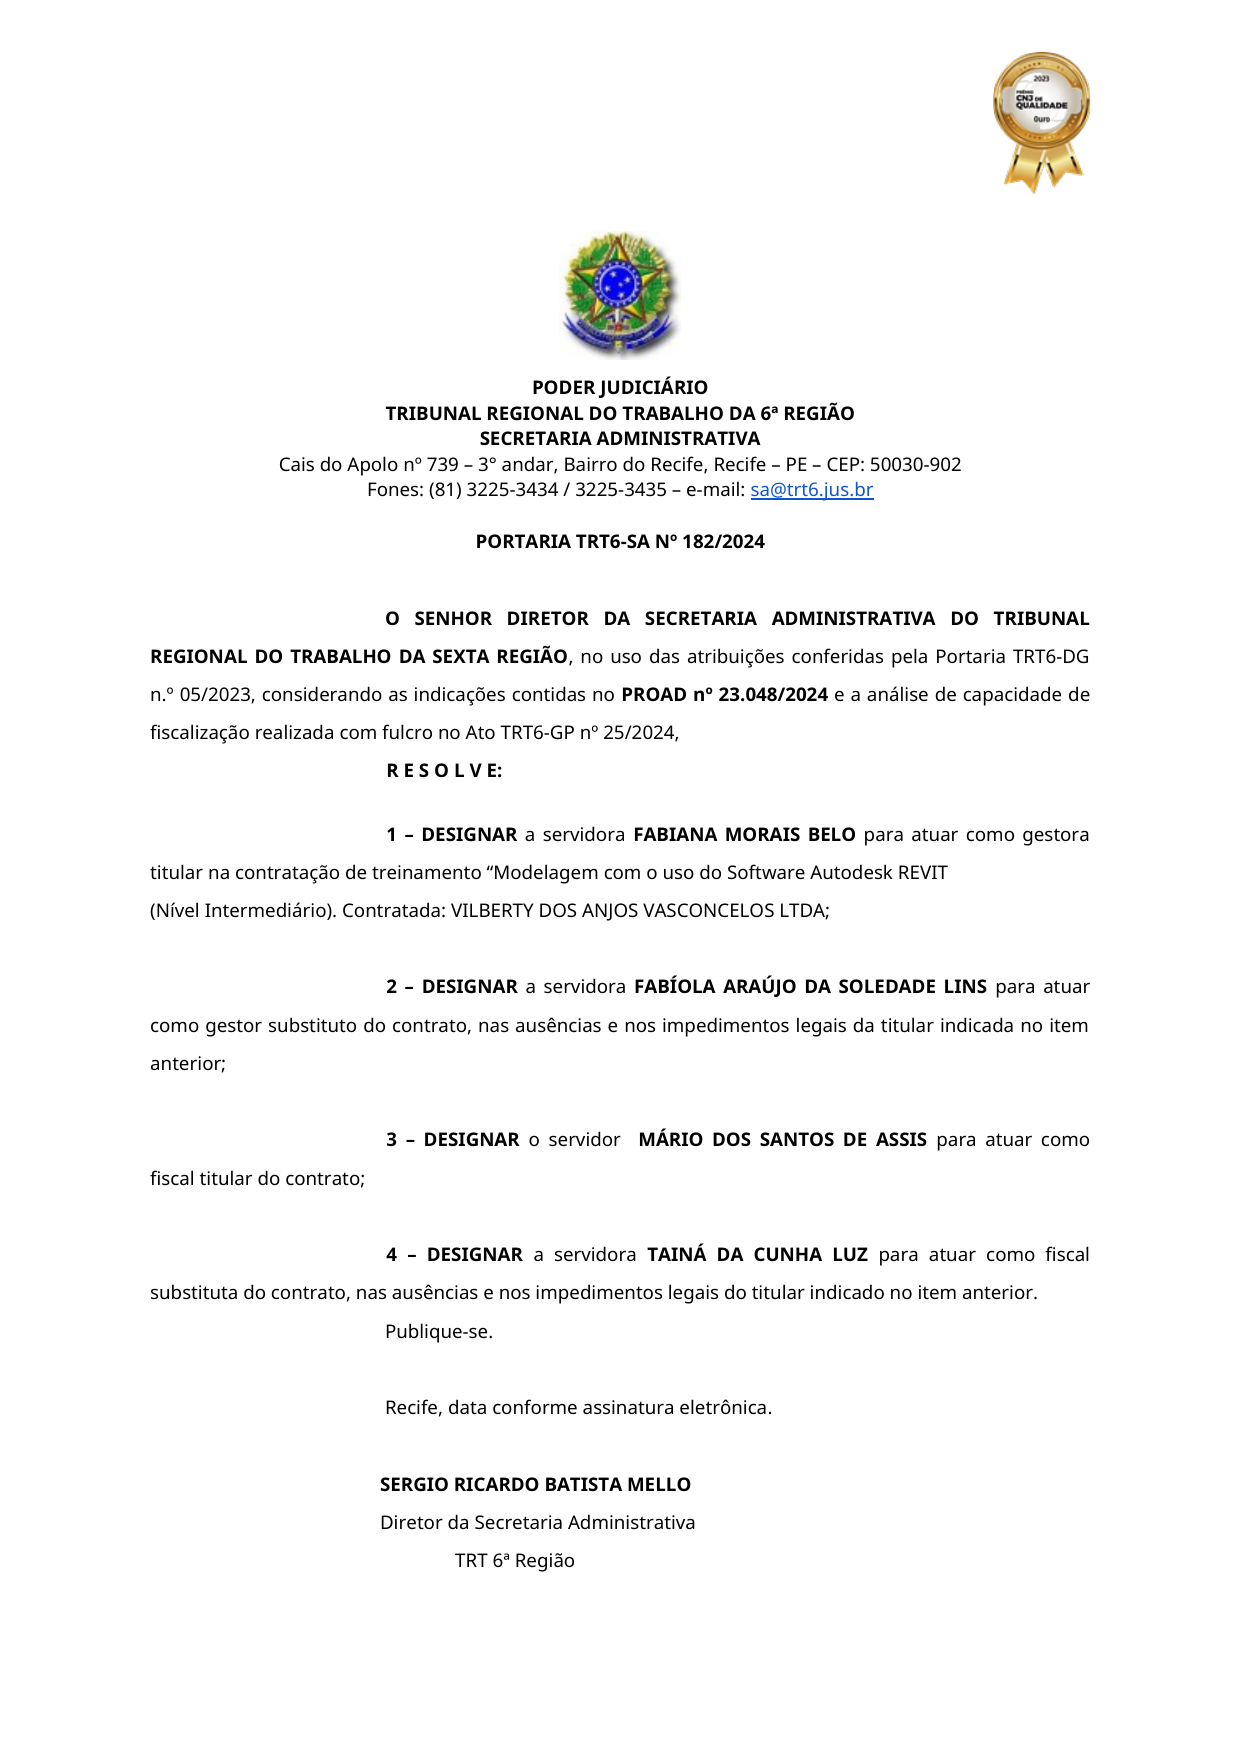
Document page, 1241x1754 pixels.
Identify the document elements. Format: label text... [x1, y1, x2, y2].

text Recife, data conforme assinatura eletrônica. [150, 1394, 1090, 1420]
text R E S O L V E: [386, 758, 1090, 783]
text Diretor da Secretaria Administrativa [300, 1509, 1090, 1534]
text O SENHOR DIRETOR DA SECRETARIA ADMINISTRATIVA DO TRIBUNAL REGIONAL DO TRABALHO DA SEXTA REGIÃO, no uso das atribuições conferidas pela Portaria TRT6-DG n.º 05/2023, considerando as indicações contidas no PROAD nº 23.048/2024 e a análise de capacidade de fiscalização realizada com fulcro no Ato TRT6-GP nº 25/2024, [150, 605, 1090, 745]
picture [559, 231, 682, 360]
text TRT 6ª Região [375, 1547, 1090, 1573]
text Publique-se. [150, 1318, 1090, 1343]
text 2 – DESIGNAR a servidora FABÍOLA ARAÚJO DA SOLEDADE LINS para atuar como gestor substituto do contrato, nas ausências e nos impedimentos legais da titular indicada no item anterior; [150, 974, 1090, 1076]
text 4 – DESIGNAR a servidora TAINÁ DA CUNHA LUZ para atuar como fiscal substituta do contrato, nas ausências e nos impedimentos legais do titular indicado no item anterior. [150, 1241, 1090, 1305]
text SERGIO RICARDO BATISTA MELLO [300, 1471, 1090, 1496]
text 3 – DESIGNAR o servidor MÁRIO DOS SANTOS DE ASSIS para atuar como fiscal titular do contrato; [150, 1127, 1090, 1191]
text 1 – DESIGNAR a servidora FABIANA MORAIS BELO para atuar como gestora titular na contratação de treinamento “Modelagem com o uso do Software Autodesk REVIT [150, 821, 1090, 885]
text PORTARIA TRT6-SA Nº 182/2024 [150, 528, 1090, 554]
text (Nível Intermediário). Contratada: VILBERTY DOS ANJOS VASCONCELOS LTDA; [150, 897, 1090, 923]
picture [993, 52, 1091, 194]
